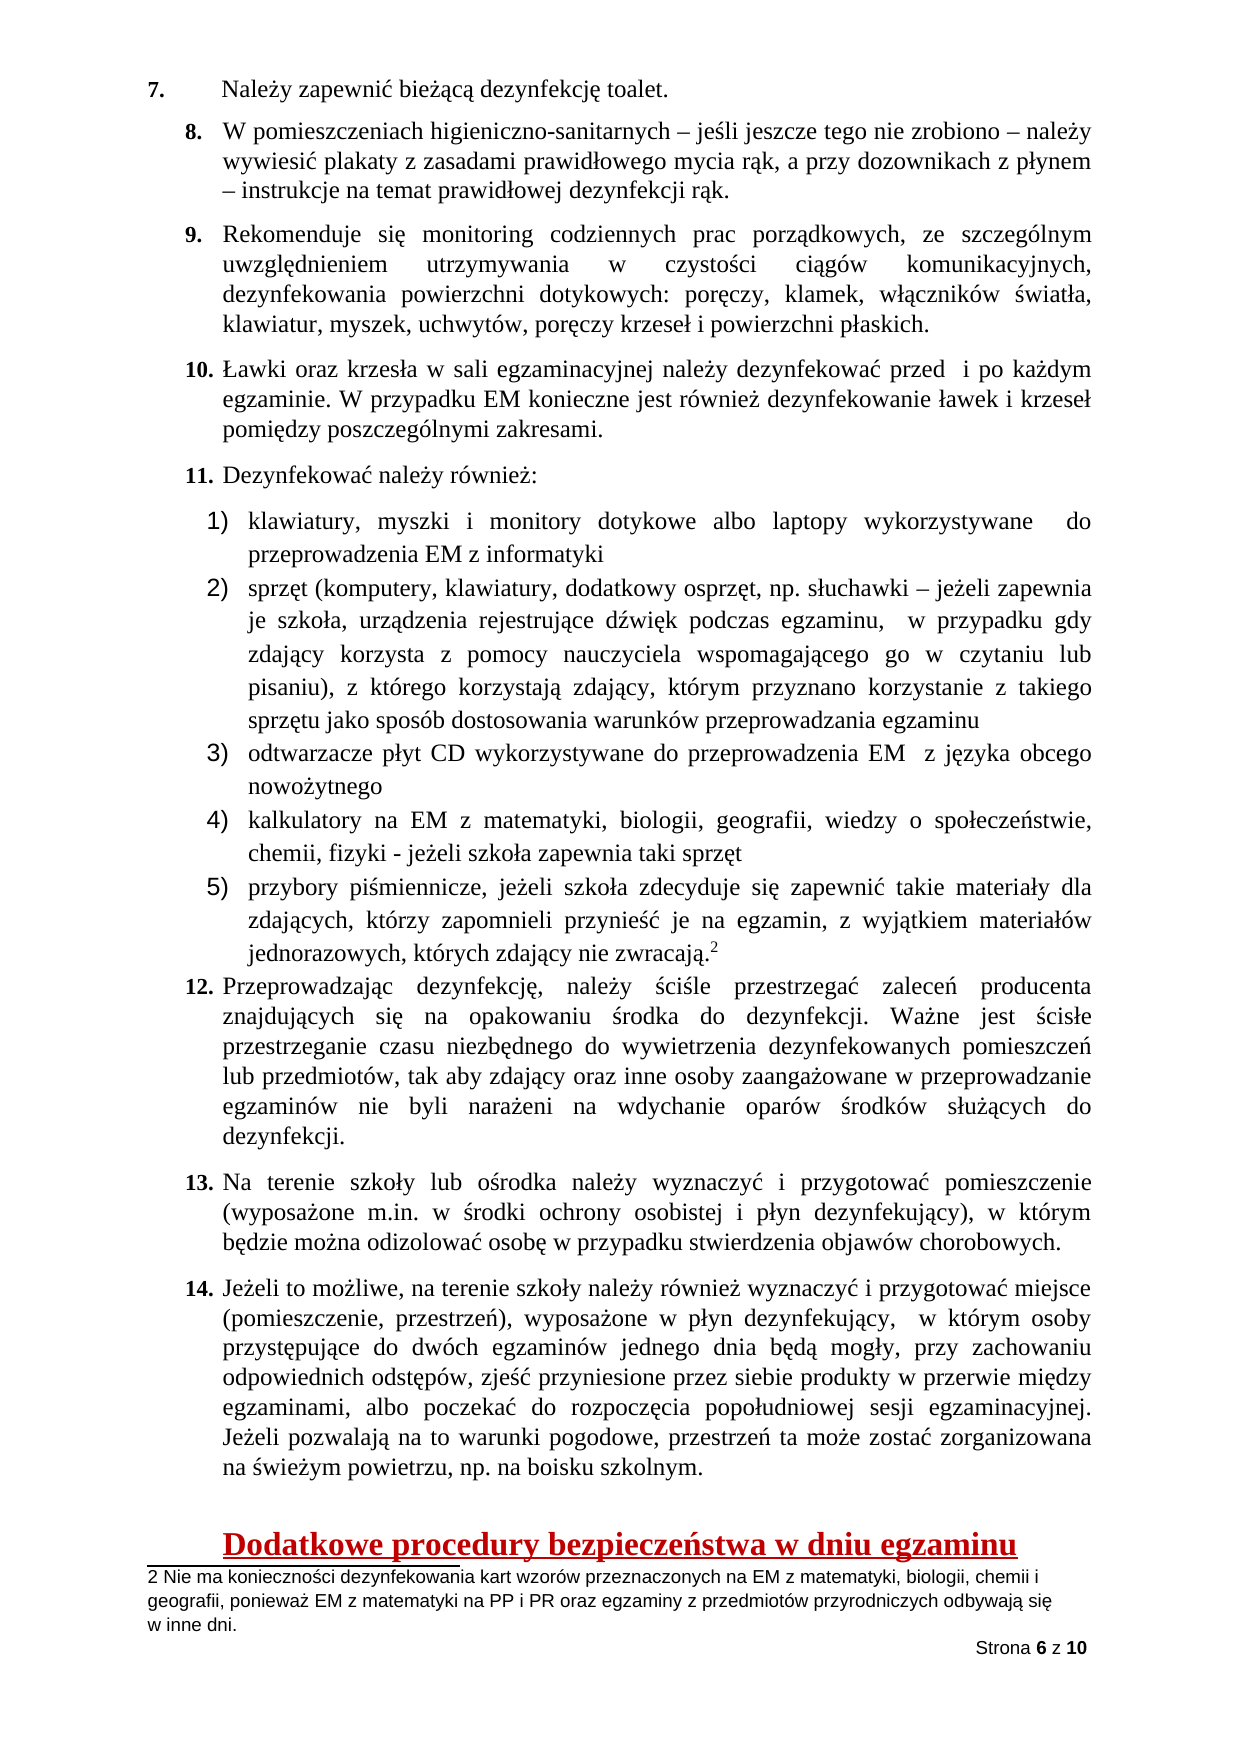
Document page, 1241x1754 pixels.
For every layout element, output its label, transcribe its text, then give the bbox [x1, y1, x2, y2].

list kalkulatory na EM z matematyki, biologii, geografii, wiedzy o społeczeństwie, chemii, fizyki - jeżeli szkoła zapewnia taki sprzęt [206, 805, 1092, 867]
list Na terenie szkoły lub ośrodka należy wyznaczyć i przygotować pomieszczenie (wyposażone m.in. w środki ochrony osobistej i płyn dezynfekujący), w którym będzie można odizolować osobę w przypadku stwierdzenia objawów chorobowych. [185, 1167, 1092, 1256]
list Jeżeli to możliwe, na terenie szkoły należy również wyznaczyć i przygotować miejsce (pomieszczenie, przestrzeń), wyposażone w płyn dezynfekujący, w którym osoby przystępujące do dwóch egzaminów jednego dnia będą mogły, przy zachowaniu odpowiednich odstępów, zjeść przyniesione przez siebie produkty w przerwie między egzaminami, albo poczekać do rozpoczęcia popołudniowej sesji egzaminacyjnej. Jeżeli pozwalają na to warunki pogodowe, przestrzeń ta może zostać zorganizowana na świeżym powietrzu, np. na boisku szkolnym. [185, 1273, 1092, 1481]
list odtwarzacze płyt CD wykorzystywane do przeprowadzenia EM z języka obcego nowożytnego [206, 738, 1092, 800]
text Dodatkowe procedury bezpieczeństwa w dniu egzaminu [147, 1524, 1092, 1562]
list Należy zapewnić bieżącą dezynfekcję toalet. [147, 74, 1091, 102]
list sprzęt (komputery, klawiatury, dodatkowy osprzęt, np. słuchawki – jeżeli zapewnia je szkoła, urządzenia rejestrujące dźwięk podczas egzaminu, w przypadku gdy zdający korzysta z pomocy nauczyciela wspomagającego go w czytaniu lub pisaniu), z którego korzystają zdający, którym przyznano korzystanie z takiego sprzętu jako sposób dostosowania warunków przeprowadzania egzaminu [206, 572, 1092, 733]
list przybory piśmiennicze, jeżeli szkoła zdecyduje się zapewnić takie materiały dla zdających, którzy zapomnieli przynieść je na egzamin, z wyjątkiem materiałów jednorazowych, których zdający nie zwracają. [206, 872, 1092, 966]
list Rekomenduje się monitoring codziennych prac porządkowych, ze szczególnym uwzględnieniem utrzymywania w czystości ciągów komunikacyjnych, dezynfekowania powierzchni dotykowych: poręczy, klamek, włączników światła, klawiatur, myszek, uchwytów, poręczy krzeseł i powierzchni płaskich. [185, 219, 1092, 338]
list W pomieszczeniach higieniczno-sanitarnych – jeśli jeszcze tego nie zrobiono – należy wywiesić plakaty z zasadami prawidłowego mycia rąk, a przy dozownikach z płynem – instrukcje na temat prawidłowej dezynfekcji rąk. [185, 116, 1092, 204]
list klawiatury, myszki i monitory dotykowe albo laptopy wykorzystywane do przeprowadzenia EM z informatyki [206, 506, 1092, 568]
list Przeprowadzając dezynfekcję, należy ściśle przestrzegać zaleceń producenta znajdujących się na opakowaniu środka do dezynfekcji. Ważne jest ścisłe przestrzeganie czasu niezbędnego do wywietrzenia dezynfekowanych pomieszczeń lub przedmiotów, tak aby zdający oraz inne osoby zaangażowane w przeprowadzanie egzaminów nie byli narażeni na wdychanie oparów środków służących do dezynfekcji. [185, 971, 1092, 1149]
list Ławki oraz krzesła w sali egzaminacyjnej należy dezynfekować przed i po każdym egzaminie. W przypadku EM konieczne jest również dezynfekowanie ławek i krzeseł pomiędzy poszczególnymi zakresami. [185, 354, 1092, 443]
list Nie ma konieczności dezynfekowania kart wzorów przeznaczonych na EM z matematyki, biologii, chemii i geografii, ponieważ EM z matematyki na PP i PR oraz egzaminy z przedmiotów przyrodniczych odbywają się w inne dni. [147, 1566, 1061, 1635]
list Dezynfekować należy również: [185, 460, 1092, 489]
